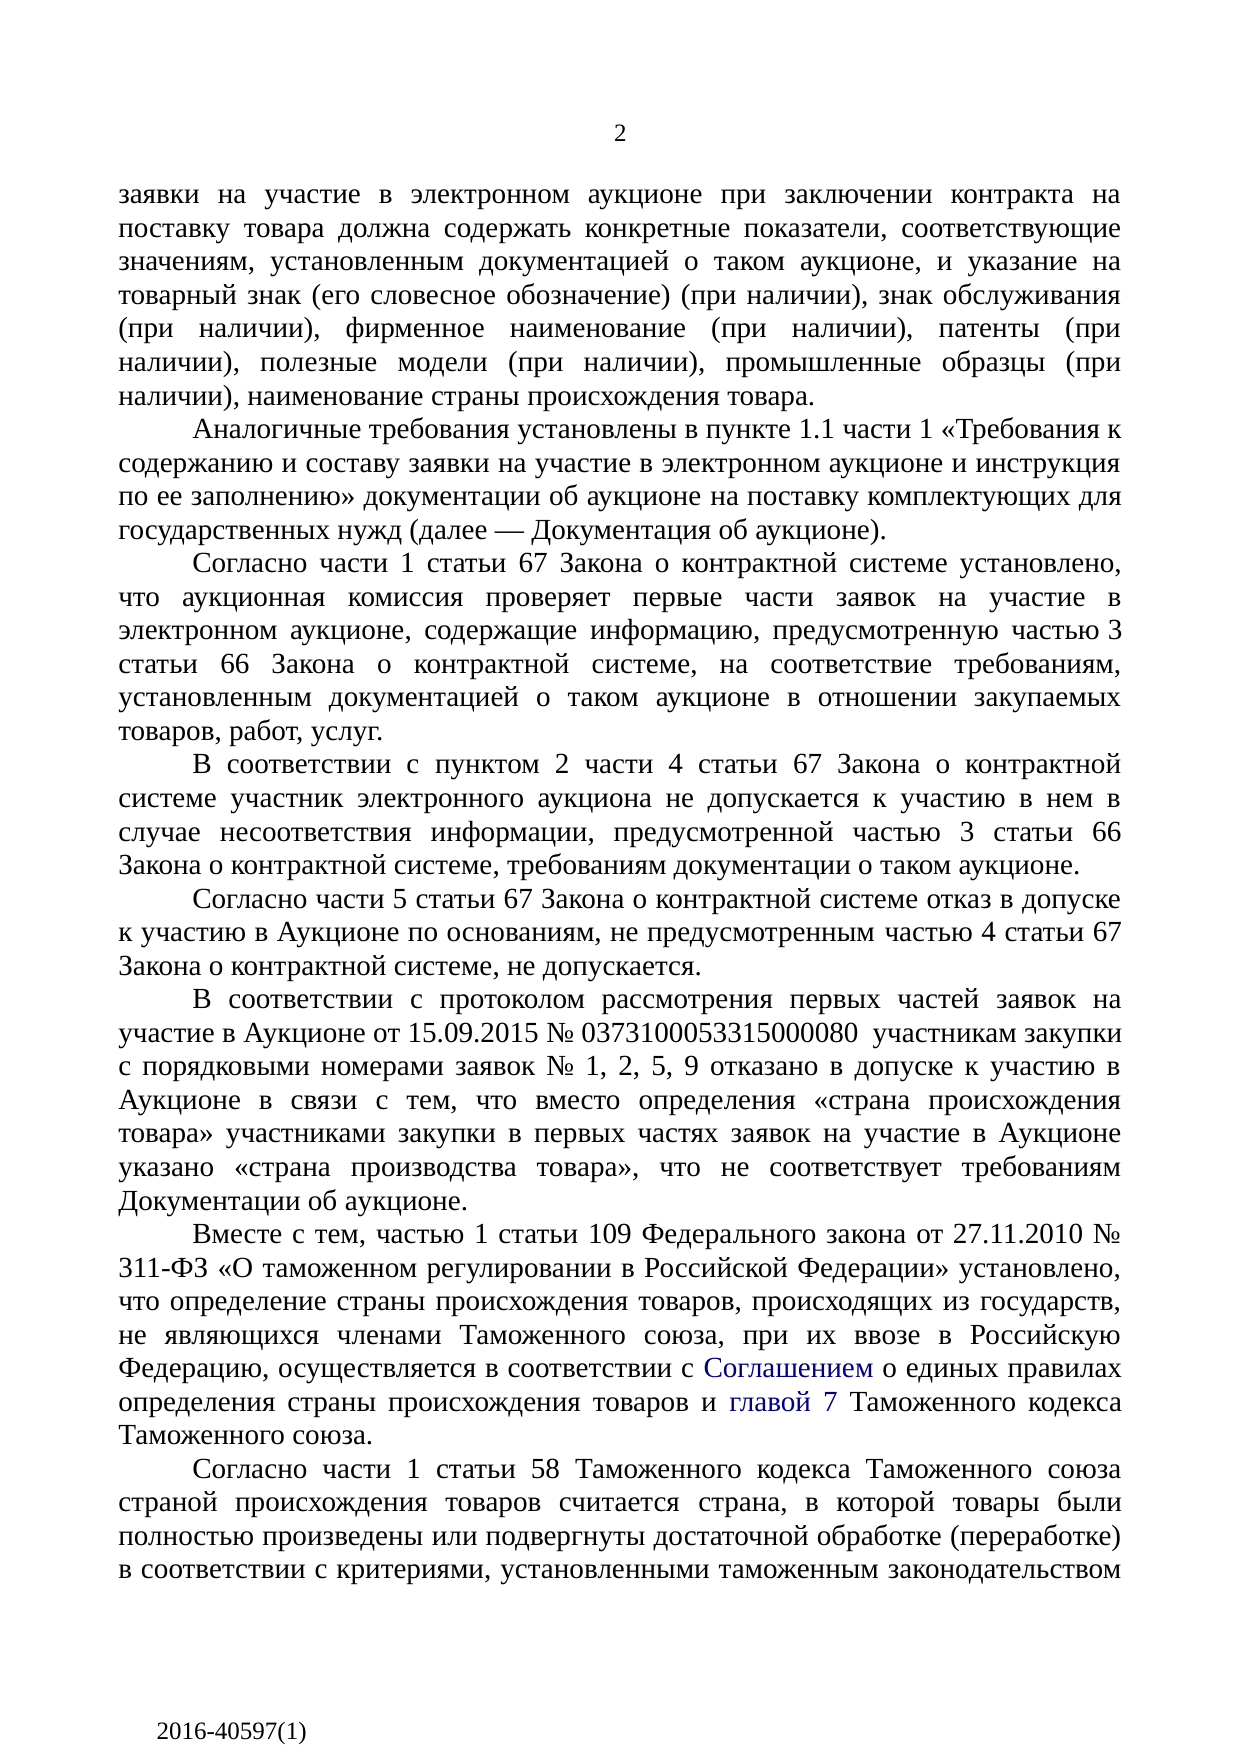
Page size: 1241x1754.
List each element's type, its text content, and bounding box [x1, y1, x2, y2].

text В соответствии с пунктом 2 части 4 статьи 67 Закона о контрактной системе участник электронного аукциона не допускается к участию в нем в случае несоответствия информации, предусмотренной частью 3 статьи 66 Закона о контрактной системе, требованиям документации о таком аукционе. [118, 747, 1122, 881]
text Согласно части 1 статьи 67 Закона о контрактной системе установлено, что аукционная комиссия проверяет первые части заявок на участие в электронном аукционе, содержащие информацию, предусмотренную частью 3 статьи 66 Закона о контрактной системе, на соответствие требованиям, установленным документацией о таком аукционе в отношении закупаемых товаров, работ, услуг. [118, 545, 1122, 747]
text Вместе с тем, частью 1 статьи 109 Федерального закона от 27.11.2010 № 311-ФЗ «О таможенном регулировании в Российской Федерации» установлено, что определение страны происхождения товаров, происходящих из государств, не являющихся членами Таможенного союза, при их ввозе в Российскую Федерацию, осуществляется в соответствии с Соглашением о единых правилах определения страны происхождения товаров и главой 7 Таможенного кодекса Таможенного союза. [118, 1216, 1122, 1451]
text Согласно части 5 статьи 67 Закона о контрактной системе отказ в допуске к участию в Аукционе по основаниям, не предусмотренным частью 4 статьи 67 Закона о контрактной системе, не допускается. [118, 881, 1122, 981]
text В соответствии с протоколом рассмотрения первых частей заявок на участие в Аукционе от 15.09.2015 № 0373100053315000080 участникам закупки с порядковыми номерами заявок № 1, 2, 5, 9 отказано в допуске к участию в Аукционе в связи с тем, что вместо определения «страна происхождения товара» участниками закупки в первых частях заявок на участие в Аукционе указано «страна производства товара», что не соответствует требованиям Документации об аукционе. [118, 981, 1122, 1216]
text заявки на участие в электронном аукционе при заключении контракта на поставку товара должна содержать конкретные показатели, соответствующие значениям, установленным документацией о таком аукционе, и указание на товарный знак (его словесное обозначение) (при наличии), знак обслуживания (при наличии), фирменное наименование (при наличии), патенты (при наличии), полезные модели (при наличии), промышленные образцы (при наличии), наименование страны происхождения товара. [118, 176, 1122, 411]
text Согласно части 1 статьи 58 Таможенного кодекса Таможенного союза страной происхождения товаров считается страна, в которой товары были полностью произведены или подвергнуты достаточной обработке (переработке) в соответствии с критериями, установленными таможенным законодательством [118, 1451, 1122, 1585]
text Аналогичные требования установлены в пункте 1.1 части 1 «Требования к содержанию и составу заявки на участие в электронном аукционе и инструкция по ее заполнению» документации об аукционе на поставку комплектующих для государственных нужд (далее — Документация об аукционе). [118, 411, 1122, 545]
